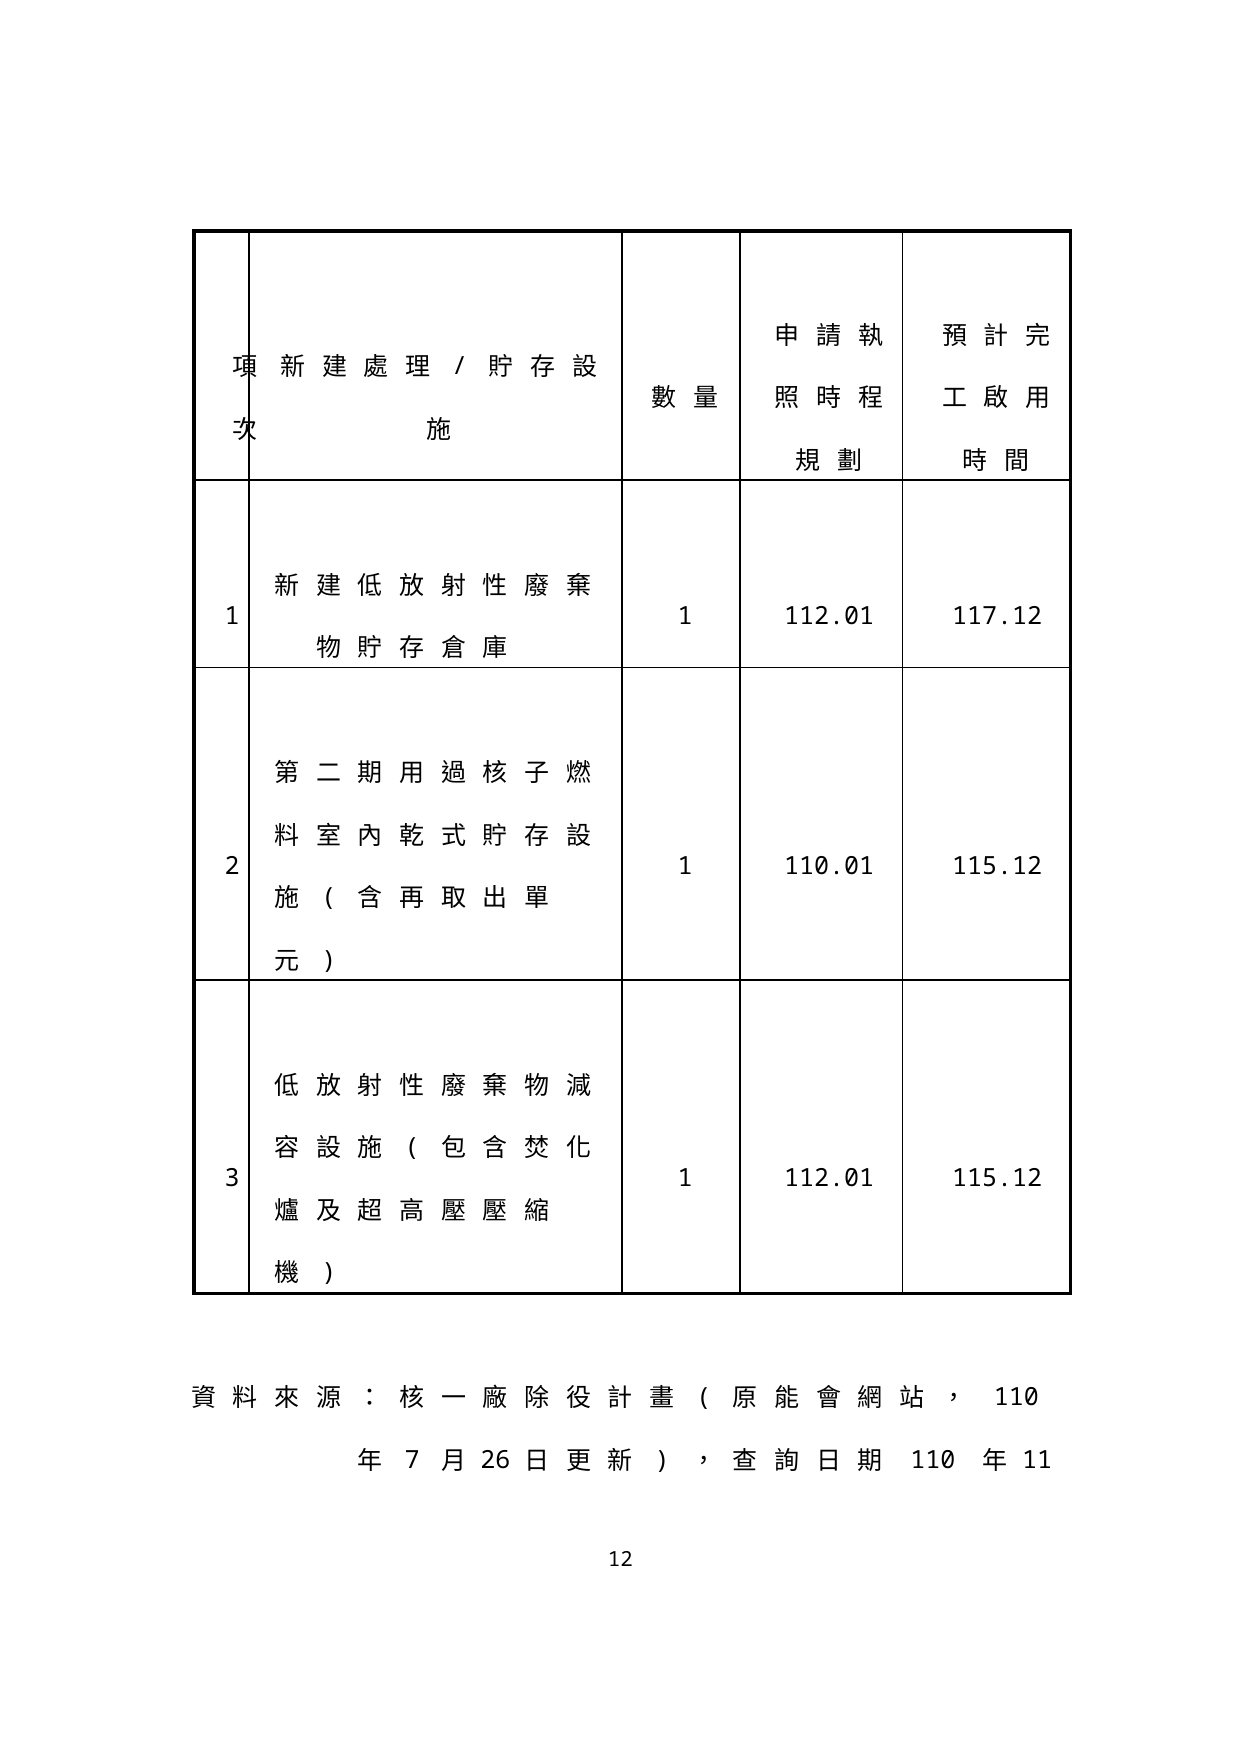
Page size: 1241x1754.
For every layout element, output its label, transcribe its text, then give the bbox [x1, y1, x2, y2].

text 資料來源：核一廠除役計畫(原能會網站，110年7月26日更新)，查詢日期110年11 [183, 1354, 1058, 1479]
table_cell 117.12 [903, 481, 1069, 667]
table_cell 新建低放射性廢棄物貯存倉庫 [250, 481, 621, 667]
table_cell 第二期用過核子燃料室內乾式貯存設施(含再取出單元) [250, 668, 621, 979]
table_cell 低放射性廢棄物減容設施(包含焚化爐及超高壓壓縮機) [250, 981, 621, 1292]
table_cell 112.01 [741, 481, 902, 667]
table_cell 115.12 [903, 981, 1069, 1292]
table_cell 2 [196, 668, 248, 979]
table_cell 112.01 [741, 981, 902, 1292]
table_cell 115.12 [903, 668, 1069, 979]
table_header 預計完工啟用時間 [903, 233, 1069, 479]
table_cell 1 [623, 481, 739, 667]
table_cell 1 [623, 981, 739, 1292]
table_header 申請執照時程規劃 [741, 233, 902, 479]
table_header 新建處理/貯存設施 [250, 233, 621, 479]
table_header 數量 [623, 233, 739, 479]
table_cell 110.01 [741, 668, 902, 979]
table_header 項次 [196, 233, 248, 479]
table_cell 3 [196, 981, 248, 1292]
table_cell 1 [623, 668, 739, 979]
table_cell 1 [196, 481, 248, 667]
